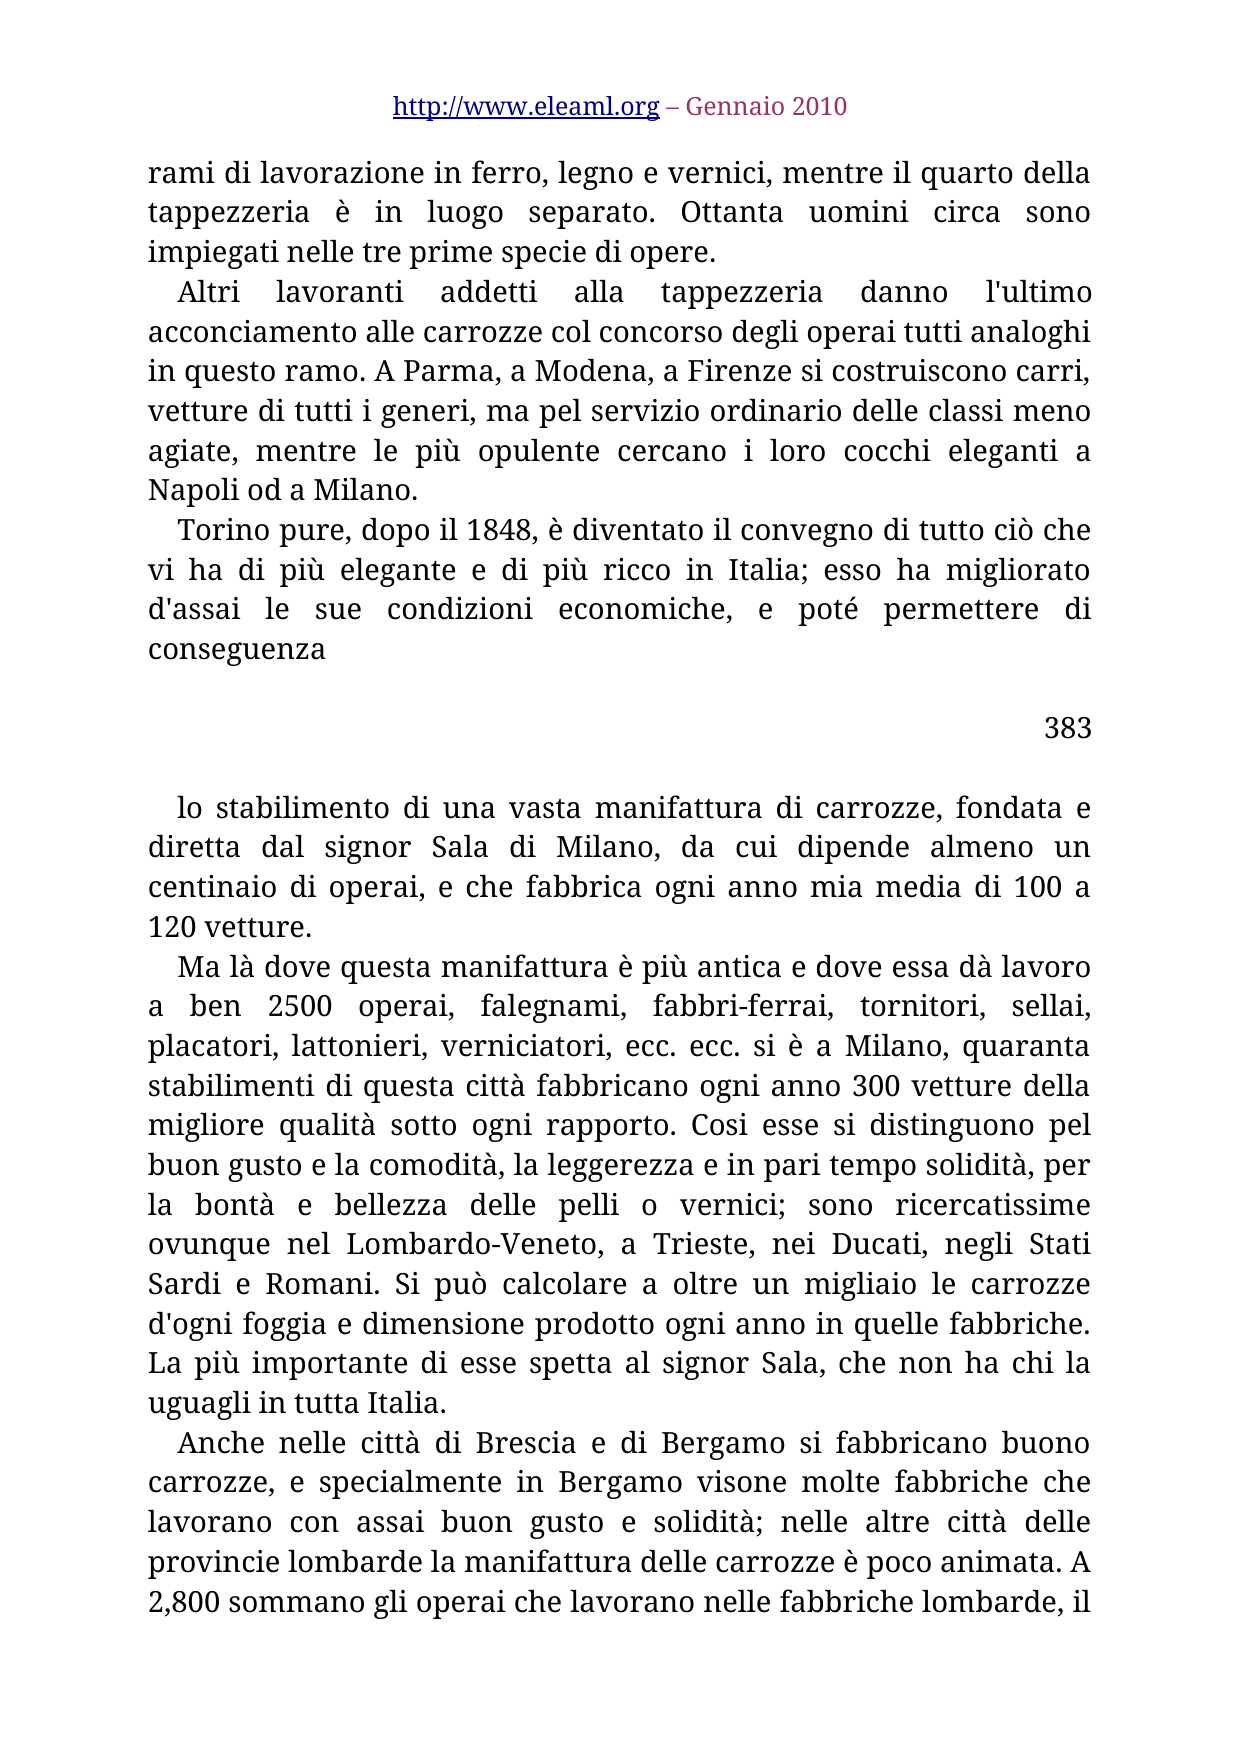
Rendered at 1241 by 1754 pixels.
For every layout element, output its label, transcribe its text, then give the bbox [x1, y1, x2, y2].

text rami di lavorazione in ferro, legno e vernici, mentre il quarto della tappezzeria è in luogo separato. Ottanta uomini circa sono impiegati nelle tre prime specie di opere. [148, 152, 1093, 271]
text Ma là dove questa manifattura è più antica e dove essa dà lavoro a ben 2500 operai, falegnami, fabbri-ferrai, tornitori, sellai, placatori, lattonieri, verniciatori, ecc. ecc. si è a Milano, quaranta stabilimenti di questa città fabbricano ogni anno 300 vetture della migliore qualità sotto ogni rapporto. Cosi esse si distinguono pel buon gusto e la comodità, la leggerezza e in pari tempo solidità, per la bontà e bellezza delle pelli o vernici; sono ricercatissime ovunque nel Lombardo-Veneto, a Trieste, nei Ducati, negli Stati Sardi e Romani. Si può calcolare a oltre un migliaio le carrozze d'ogni foggia e dimensione prodotto ogni anno in quelle fabbriche. La più importante di esse spetta al signor Sala, che non ha chi la uguagli in tutta Italia. [148, 946, 1093, 1422]
text 383 [148, 708, 1093, 747]
text Altri lavoranti addetti alla tappezzeria danno l'ultimo acconciamento alle carrozze col concorso degli operai tutti analoghi in questo ramo. A Parma, a Modena, a Firenze si costruiscono carri, vetture di tutti i generi, ma pel servizio ordinario delle classi meno agiate, mentre le più opulente cercano i loro cocchi eleganti a Napoli od a Milano. [148, 271, 1093, 509]
text Torino pure, dopo il 1848, è diventato il convegno di tutto ciò che vi ha di più elegante e di più ricco in Italia; esso ha migliorato d'assai le sue condizioni economiche, e poté permettere di conseguenza [148, 509, 1093, 668]
text Anche nelle città di Brescia e di Bergamo si fabbricano buono carrozze, e specialmente in Bergamo visone molte fabbriche che lavorano con assai buon gusto e solidità; nelle altre città delle provincie lombarde la manifattura delle carrozze è poco animata. A 2,800 sommano gli operai che lavorano nelle fabbriche lombarde, il [148, 1422, 1093, 1621]
text lo stabilimento di una vasta manifattura di carrozze, fondata e diretta dal signor Sala di Milano, da cui dipende almeno un centinaio di operai, e che fabbrica ogni anno mia media di 100 a 120 vetture. [148, 787, 1093, 946]
